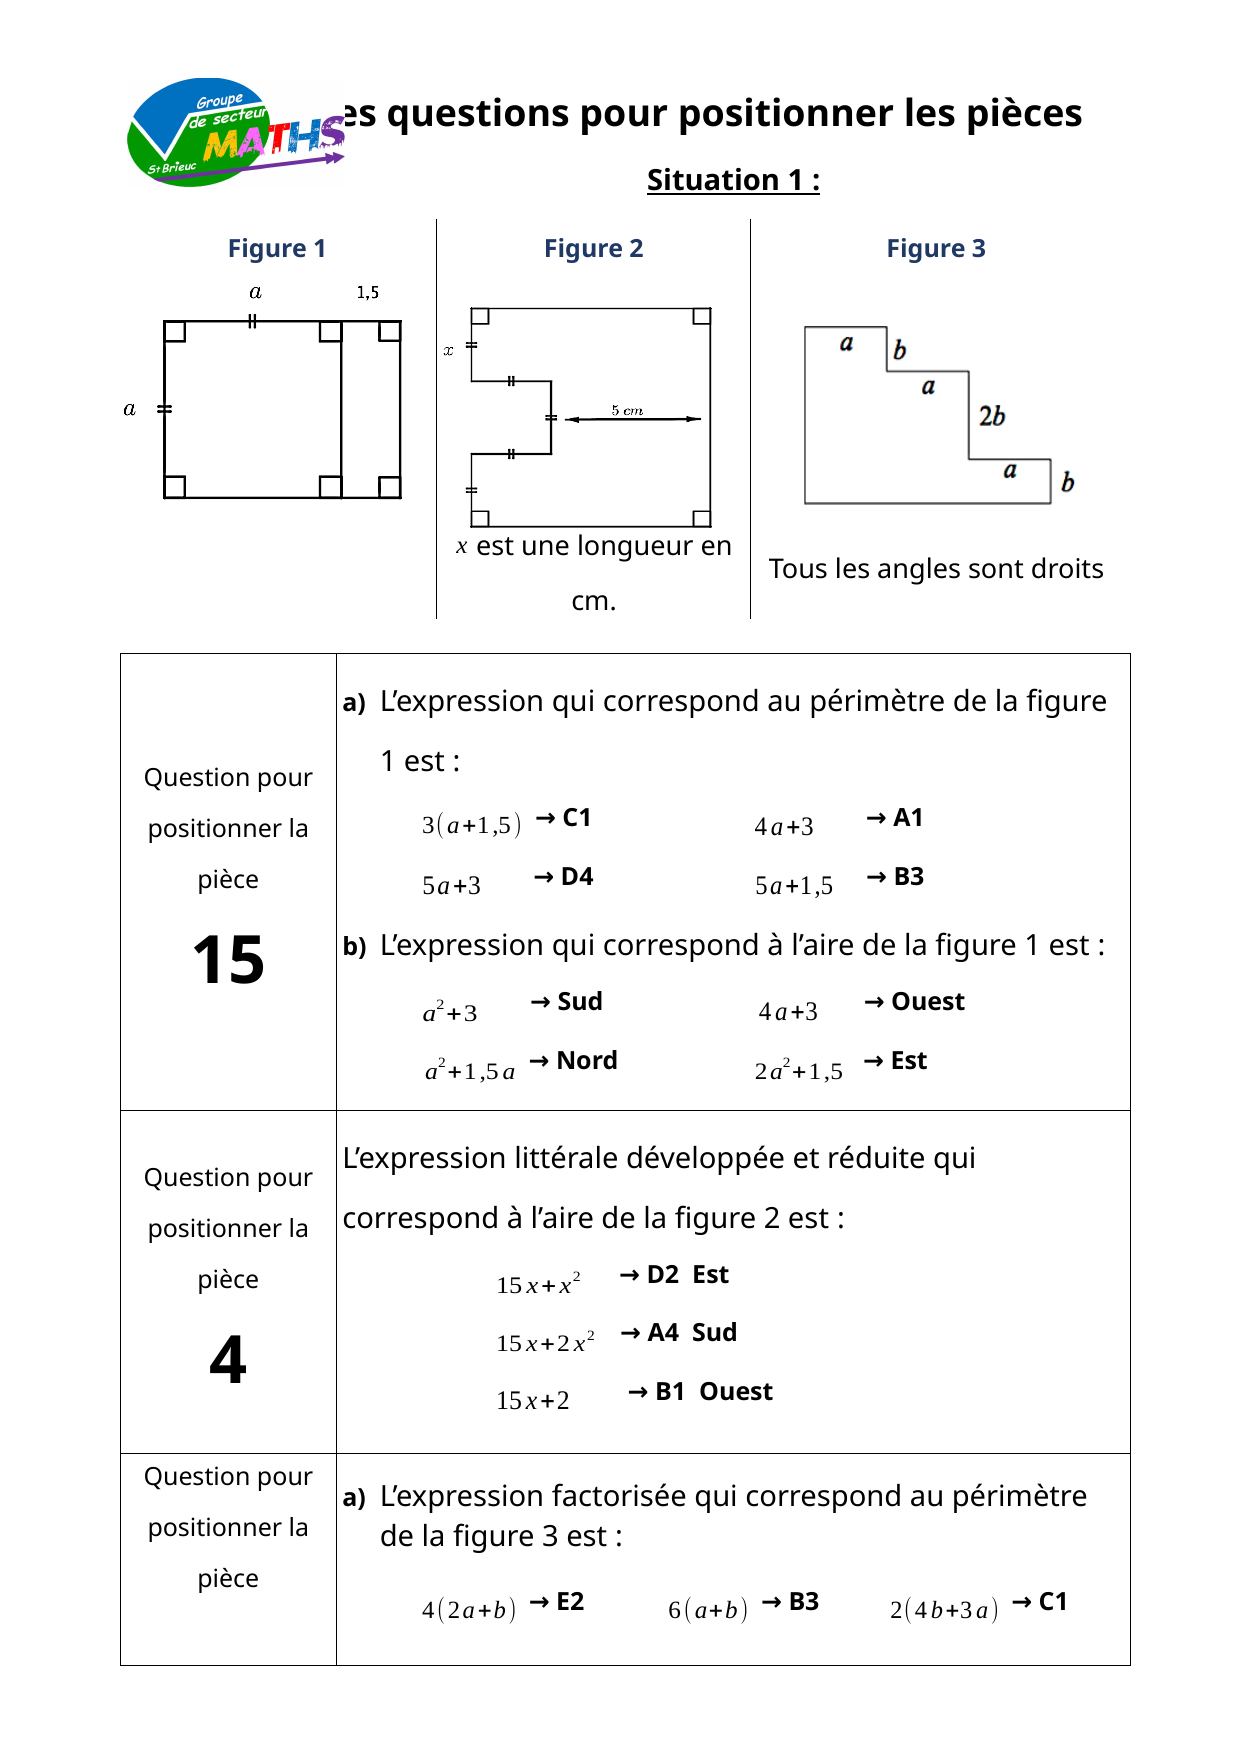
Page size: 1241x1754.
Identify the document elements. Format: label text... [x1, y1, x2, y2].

table_header Question pour positionner la pièce 15 [121, 654, 336, 1109]
table_cell est une longueur en cm. [437, 277, 750, 619]
picture [437, 295, 737, 546]
table_cell L’expression littérale développée et réduite qui correspond à l’aire de la figure 2 est : → D2 Est → A4 Sud → B1 Ouest [337, 1111, 1130, 1452]
table_header L’expression qui correspond au périmètre de la figure 1 est : → C1 → A1 → D4 → B3 L’expression qui correspond à l’aire de la figure 1 est : → Sud → Ouest → Nord → Est [337, 654, 1130, 1109]
text Situation 1 : [118, 159, 1122, 199]
table_cell [118, 521, 436, 619]
table_cell Question pour positionner la pièce [121, 1454, 336, 1665]
table_cell Question pour positionner la pièce 4 [121, 1111, 336, 1452]
picture [782, 308, 1091, 534]
table_header Figure 3 [751, 219, 1122, 277]
table_cell Tous les angles sont droits [751, 277, 1122, 619]
table_cell L’expression factorisée qui correspond au périmètre de la figure 3 est : → E2 → B3 → C1 Le périmètre de la figure 3 est égal, pour cm et cm, à : 44 cm → Est 48 cm → Sud 42 cm → Ouest [337, 1454, 1130, 1665]
table_cell [118, 277, 436, 295]
table_header Figure 2 [437, 219, 750, 277]
picture [110, 278, 436, 546]
picture [127, 78, 345, 187]
table_header Figure 1 [118, 219, 436, 277]
